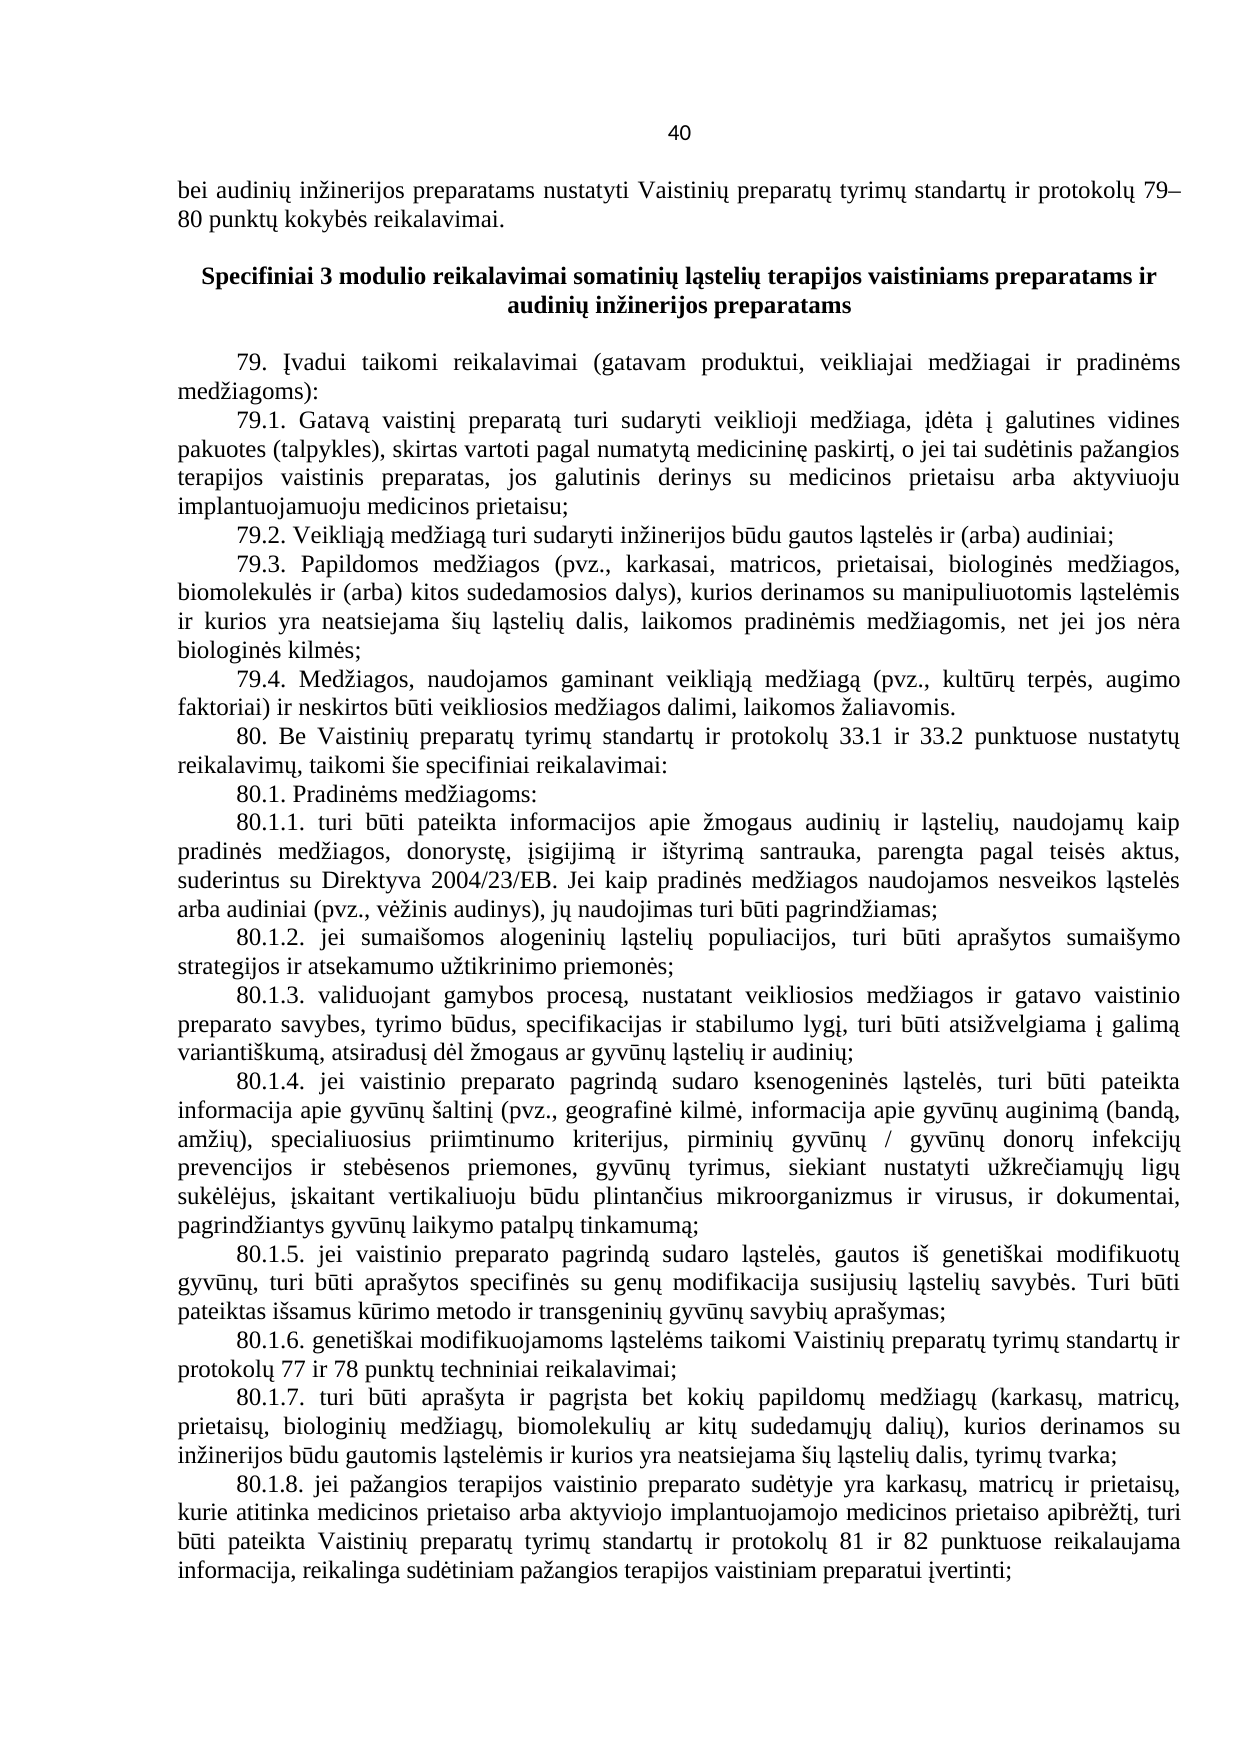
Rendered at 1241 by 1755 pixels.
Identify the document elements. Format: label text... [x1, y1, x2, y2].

text Specifiniai 3 modulio reikalavimai somatinių ląstelių terapijos vaistiniams preparatams ir audinių inžinerijos preparatams [177, 261, 1181, 319]
text 80.1.6. genetiškai modifikuojamoms ląstelėms taikomi Vaistinių preparatų tyrimų standartų ir protokolų 77 ir 78 punktų techniniai reikalavimai; [177, 1325, 1181, 1382]
text 80.1.5. jei vaistinio preparato pagrindą sudaro ląstelės, gautos iš genetiškai modifikuotų gyvūnų, turi būti aprašytos specifinės su genų modifikacija susijusių ląstelių savybės. Turi būti pateiktas išsamus kūrimo metodo ir transgeninių gyvūnų savybių aprašymas; [177, 1239, 1181, 1325]
text 79.1. Gatavą vaistinį preparatą turi sudaryti veiklioji medžiaga, įdėta į galutines vidines pakuotes (talpykles), skirtas vartoti pagal numatytą medicininę paskirtį, o jei tai sudėtinis pažangios terapijos vaistinis preparatas, jos galutinis derinys su medicinos prietaisu arba aktyviuoju implantuojamuoju medicinos prietaisu; [177, 405, 1181, 520]
text 80.1.7. turi būti aprašyta ir pagrįsta bet kokių papildomų medžiagų (karkasų, matricų, prietaisų, biologinių medžiagų, biomolekulių ar kitų sudedamųjų dalių), kurios derinamos su inžinerijos būdu gautomis ląstelėmis ir kurios yra neatsiejama šių ląstelių dalis, tyrimų tvarka; [177, 1382, 1181, 1469]
text 80.1.8. jei pažangios terapijos vaistinio preparato sudėtyje yra karkasų, matricų ir prietaisų, kurie atitinka medicinos prietaiso arba aktyviojo implantuojamojo medicinos prietaiso apibrėžtį, turi būti pateikta Vaistinių preparatų tyrimų standartų ir protokolų 81 ir 82 punktuose reikalaujama informacija, reikalinga sudėtiniam pažangios terapijos vaistiniam preparatui įvertinti; [177, 1469, 1181, 1584]
text 80.1.4. jei vaistinio preparato pagrindą sudaro ksenogeninės ląstelės, turi būti pateikta informacija apie gyvūnų šaltinį (pvz., geografinė kilmė, informacija apie gyvūnų auginimą (bandą, amžių), specialiuosius priimtinumo kriterijus, pirminių gyvūnų / gyvūnų donorų infekcijų prevencijos ir stebėsenos priemones, gyvūnų tyrimus, siekiant nustatyti užkrečiamųjų ligų sukėlėjus, įskaitant vertikaliuoju būdu plintančius mikroorganizmus ir virusus, ir dokumentai, pagrindžiantys gyvūnų laikymo patalpų tinkamumą; [177, 1066, 1181, 1239]
text 80.1. Pradinėms medžiagoms: [177, 779, 1181, 807]
text bei audinių inžinerijos preparatams nustatyti Vaistinių preparatų tyrimų standartų ir protokolų 79–80 punktų kokybės reikalavimai. [177, 175, 1181, 232]
text 79.3. Papildomos medžiagos (pvz., karkasai, matricos, prietaisai, biologinės medžiagos, biomolekulės ir (arba) kitos sudedamosios dalys), kurios derinamos su manipuliuotomis ląstelėmis ir kurios yra neatsiejama šių ląstelių dalis, laikomos pradinėmis medžiagomis, net jei jos nėra biologinės kilmės; [177, 549, 1181, 664]
text 79.2. Veikliąją medžiagą turi sudaryti inžinerijos būdu gautos ląstelės ir (arba) audiniai; [177, 520, 1181, 549]
text 80.1.1. turi būti pateikta informacijos apie žmogaus audinių ir ląstelių, naudojamų kaip pradinės medžiagos, donorystę, įsigijimą ir ištyrimą santrauka, parengta pagal teisės aktus, suderintus su Direktyva 2004/23/EB. Jei kaip pradinės medžiagos naudojamos nesveikos ląstelės arba audiniai (pvz., vėžinis audinys), jų naudojimas turi būti pagrindžiamas; [177, 807, 1181, 922]
text 79. Įvadui taikomi reikalavimai (gatavam produktui, veikliajai medžiagai ir pradinėms medžiagoms): [177, 347, 1181, 405]
text 80. Be Vaistinių preparatų tyrimų standartų ir protokolų 33.1 ir 33.2 punktuose nustatytų reikalavimų, taikomi šie specifiniai reikalavimai: [177, 721, 1181, 779]
text 80.1.3. validuojant gamybos procesą, nustatant veikliosios medžiagos ir gatavo vaistinio preparato savybes, tyrimo būdus, specifikacijas ir stabilumo lygį, turi būti atsižvelgiama į galimą variantiškumą, atsiradusį dėl žmogaus ar gyvūnų ląstelių ir audinių; [177, 980, 1181, 1066]
text 79.4. Medžiagos, naudojamos gaminant veikliąją medžiagą (pvz., kultūrų terpės, augimo faktoriai) ir neskirtos būti veikliosios medžiagos dalimi, laikomos žaliavomis. [177, 664, 1181, 721]
text 80.1.2. jei sumaišomos alogeninių ląstelių populiacijos, turi būti aprašytos sumaišymo strategijos ir atsekamumo užtikrinimo priemonės; [177, 922, 1181, 980]
